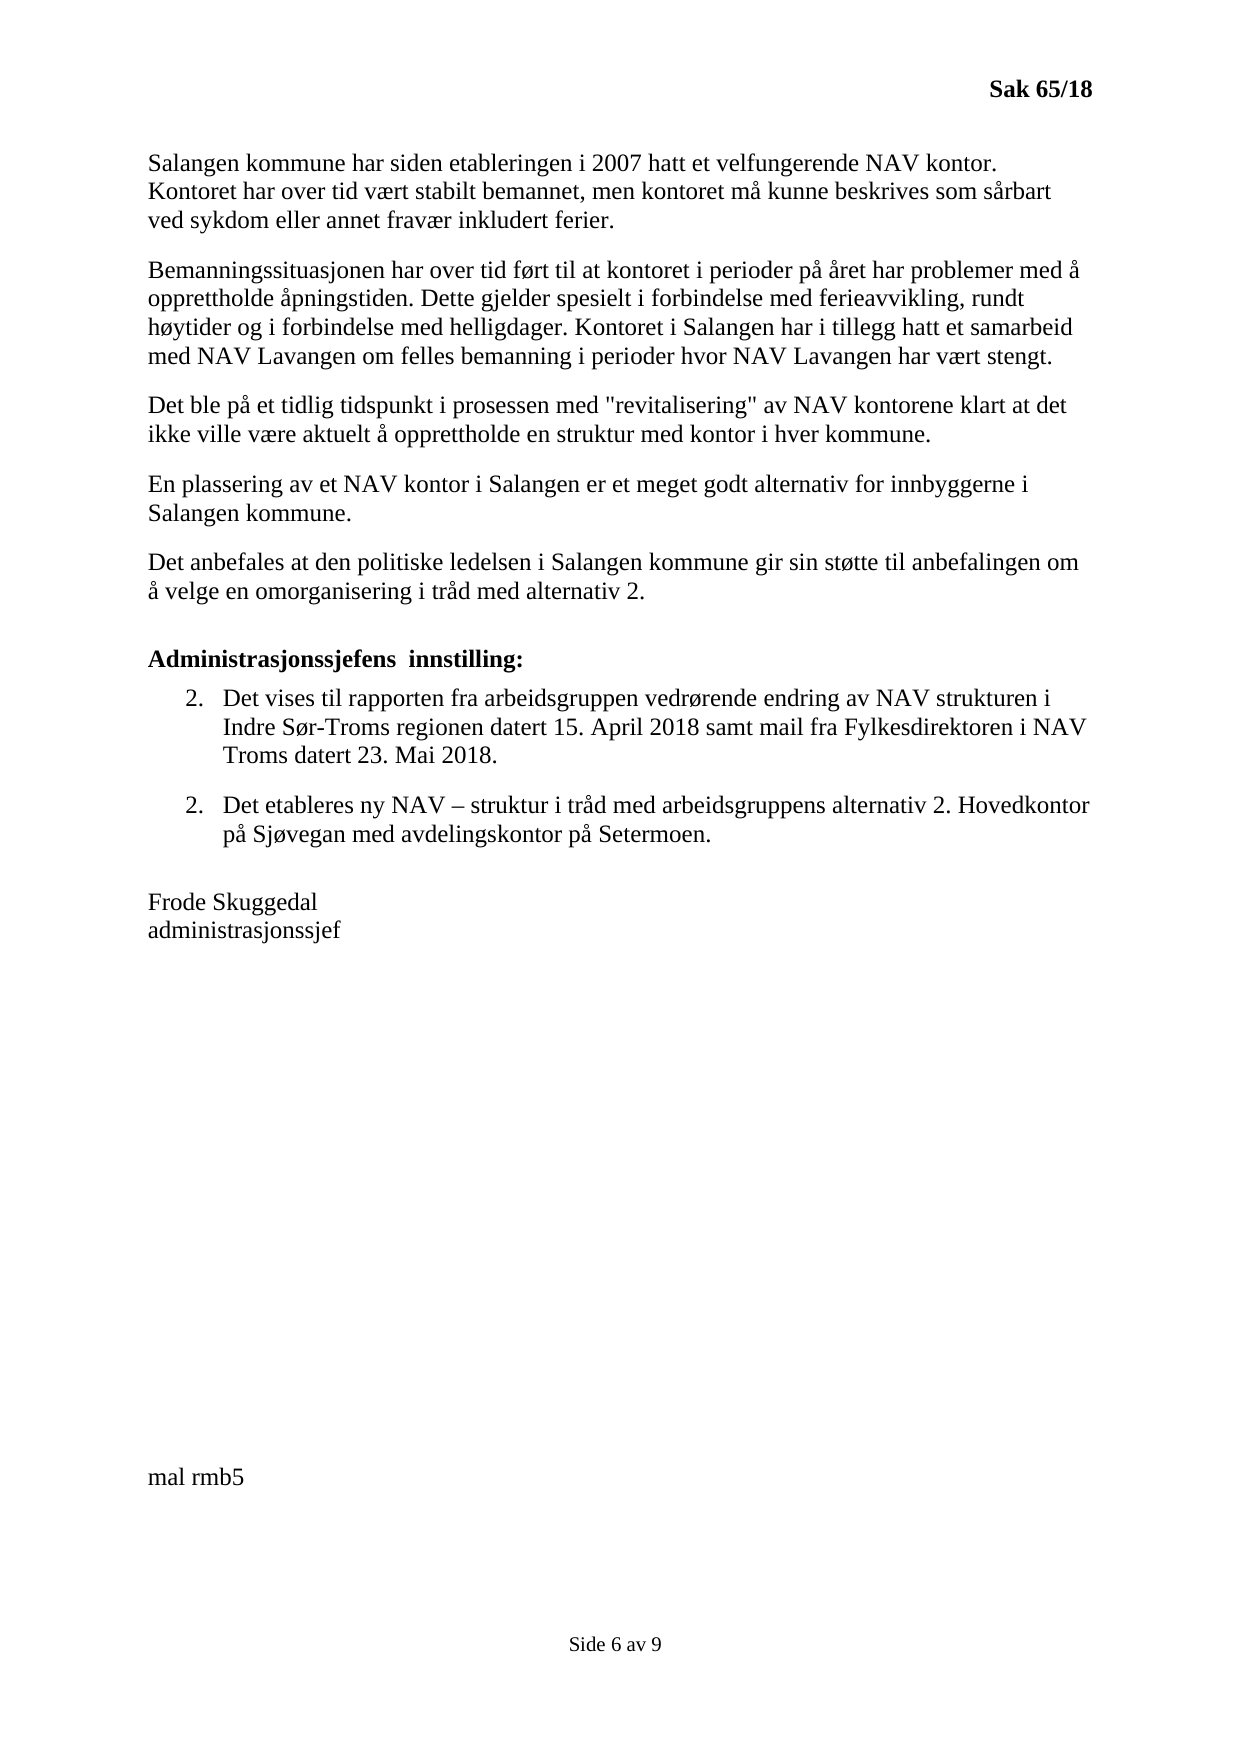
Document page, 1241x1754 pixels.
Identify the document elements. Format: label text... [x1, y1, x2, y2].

text Bemanningssituasjonen har over tid ført til at kontoret i perioder på året har problemer med å opprettholde åpningstiden. Dette gjelder spesielt i forbindelse med ferieavvikling, rundt høytider og i forbindelse med helligdager. Kontoret i Salangen har i tillegg hatt et samarbeid med NAV Lavangen om felles bemanning i perioder hvor NAV Lavangen har vært stengt. [148, 255, 1092, 370]
text Salangen kommune har siden etableringen i 2007 hatt et velfungerende NAV kontor. Kontoret har over tid vært stabilt bemannet, men kontoret må kunne beskrives som sårbart ved sykdom eller annet fravær inkludert ferier. [148, 148, 1092, 234]
text Frode Skuggedal [148, 887, 1092, 916]
subtitle Det etableres ny NAV – struktur i tråd med arbeidsgruppens alternativ 2. Hovedkontor på Sjøvegan med avdelingskontor på Setermoen. [185, 790, 1092, 848]
subtitle Det vises til rapporten fra arbeidsgruppen vedrørende endring av NAV strukturen i Indre Sør-Troms regionen datert 15. April 2018 samt mail fra Fylkesdirektoren i NAV Troms datert 23. Mai 2018. [185, 683, 1092, 769]
text Det anbefales at den politiske ledelsen i Salangen kommune gir sin støtte til anbefalingen om å velge en omorganisering i tråd med alternativ 2. [148, 547, 1092, 605]
text administrasjonssjef [148, 916, 1092, 944]
text Det ble på et tidlig tidspunkt i prosessen med "revitalisering" av NAV kontorene klart at det ikke ville være aktuelt å opprettholde en struktur med kontor i hver kommune. [148, 391, 1092, 448]
text Administrasjonssjefens innstilling: [148, 644, 1092, 673]
text En plassering av et NAV kontor i Salangen er et meget godt alternativ for innbyggerne i Salangen kommune. [148, 469, 1092, 526]
text mal rmb5 [148, 1462, 1092, 1491]
